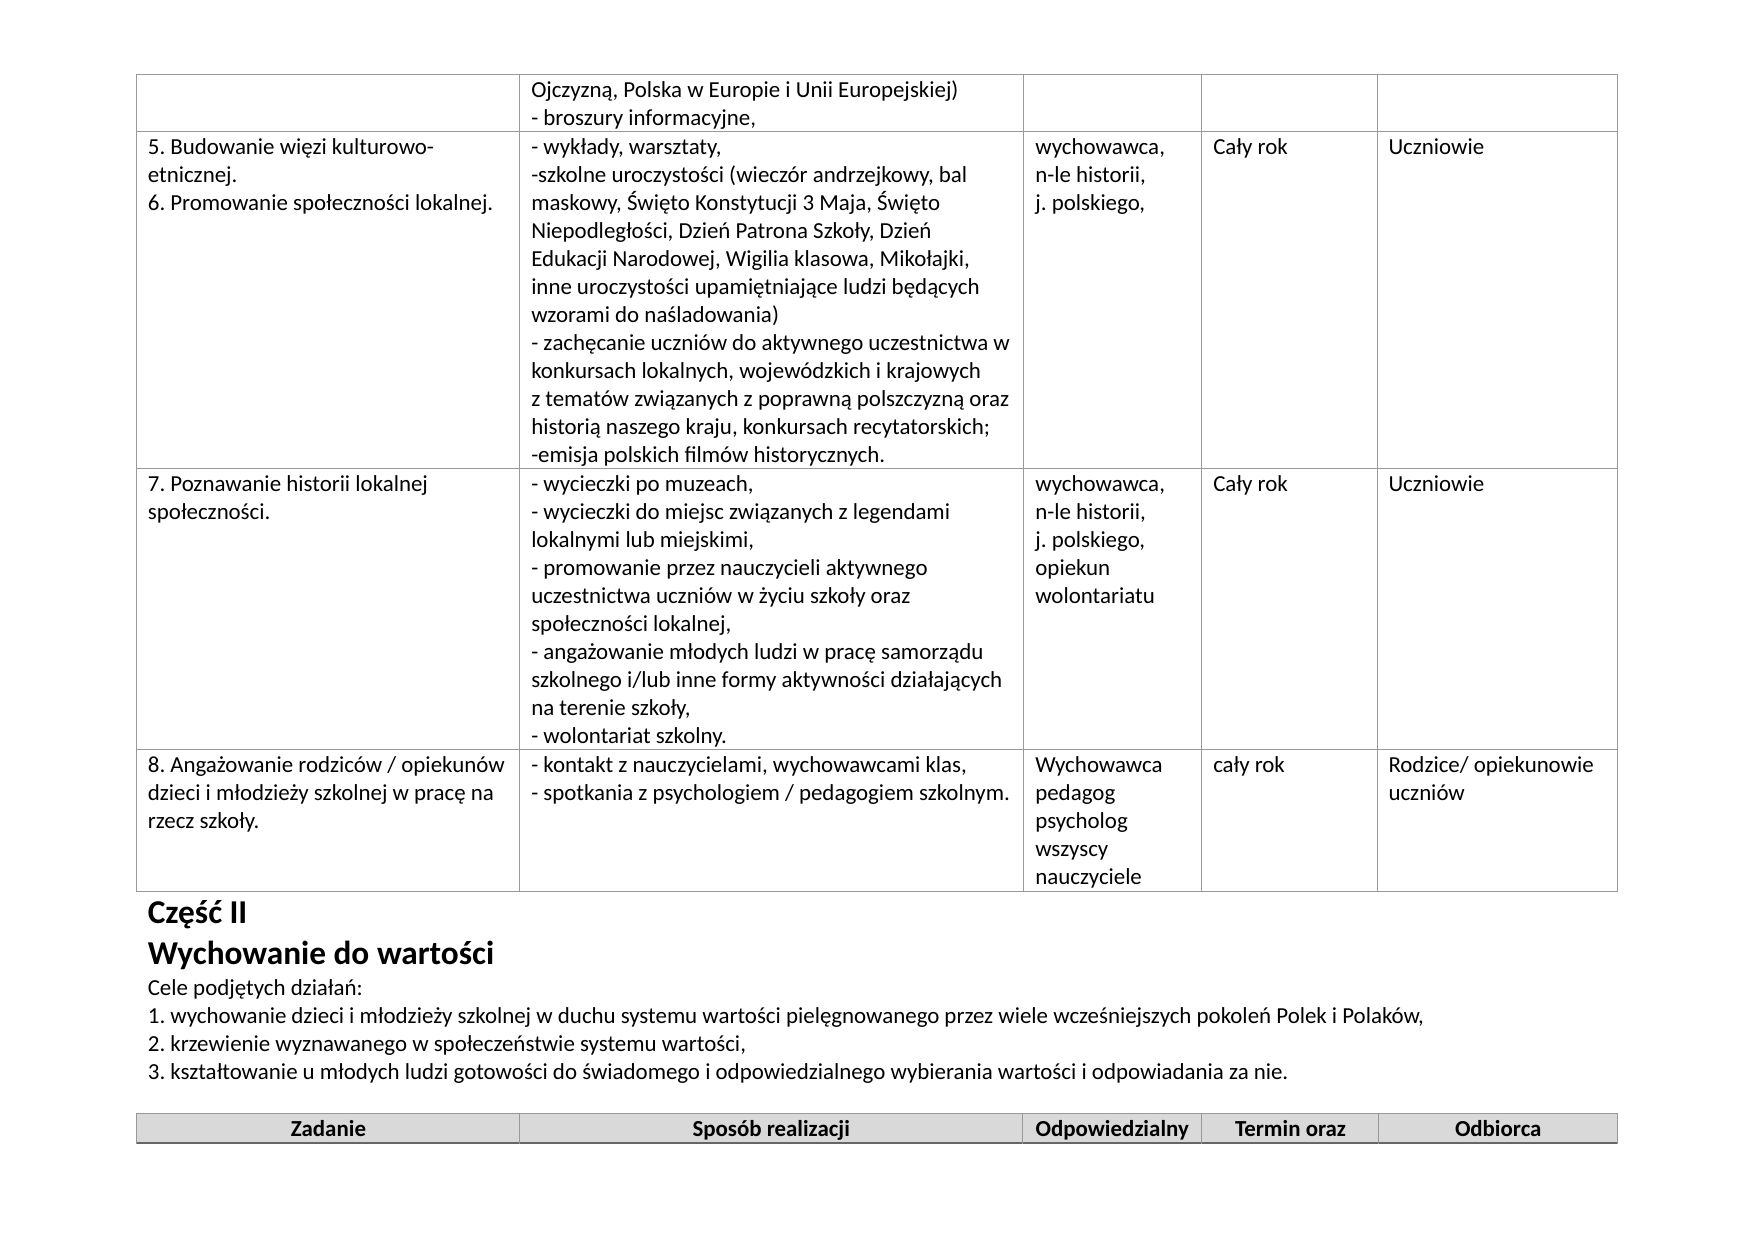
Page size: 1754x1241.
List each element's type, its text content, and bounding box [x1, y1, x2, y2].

list 3. kształtowanie u młodych ludzi gotowości do świadomego i odpowiedzialnego wybierania wartości i odpowiadania za nie. [148, 1057, 1606, 1085]
table_cell cały rok [1202, 750, 1377, 891]
table_header Sposób realizacji [520, 1114, 1022, 1142]
table_header Odpowiedzialny [1023, 1114, 1201, 1142]
table_cell wychowawca, n-le historii, j. polskiego, opiekun wolontariatu [1024, 469, 1201, 749]
table_cell [1202, 75, 1377, 131]
table_cell Ojczyzną, Polska w Europie i Unii Europejskiej) - broszury informacyjne, [520, 75, 1023, 131]
list 1. wychowanie dzieci i młodzieży szkolnej w duchu systemu wartości pielęgnowanego przez wiele wcześniejszych pokoleń Polek i Polaków, [148, 1001, 1606, 1029]
text Cele podjętych działań: [148, 973, 1606, 1001]
subtitle Wychowanie do wartości [148, 932, 1606, 973]
table_cell Uczniowie [1378, 132, 1617, 468]
table_cell - kontakt z nauczycielami, wychowawcami klas, - spotkania z psychologiem / pedagogiem szkolnym. [520, 750, 1023, 891]
table_cell 5. Budowanie więzi kulturowo-etnicznej. 6. Promowanie społeczności lokalnej. [137, 132, 519, 468]
table_header Odbiorca [1379, 1114, 1617, 1142]
table_cell [137, 75, 519, 131]
table_cell - wykłady, warsztaty, -szkolne uroczystości (wieczór andrzejkowy, bal maskowy, Święto Konstytucji 3 Maja, Święto Niepodległości, Dzień Patrona Szkoły, Dzień Edukacji Narodowej, Wigilia klasowa, Mikołajki, inne uroczystości upamiętniające ludzi będących wzorami do naśladowania) - zachęcanie uczniów do aktywnego uczestnictwa w konkursach lokalnych, wojewódzkich i krajowych z tematów związanych z poprawną polszczyzną oraz historią naszego kraju, konkursach recytatorskich; -emisja polskich filmów historycznych. [520, 132, 1023, 468]
table_cell Cały rok [1202, 469, 1377, 749]
table_cell - wycieczki po muzeach, - wycieczki do miejsc związanych z legendami lokalnymi lub miejskimi, - promowanie przez nauczycieli aktywnego uczestnictwa uczniów w życiu szkoły oraz społeczności lokalnej, - angażowanie młodych ludzi w pracę samorządu szkolnego i/lub inne formy aktywności działających na terenie szkoły, - wolontariat szkolny. [520, 469, 1023, 749]
table_cell 8. Angażowanie rodziców / opiekunów dzieci i młodzieży szkolnej w pracę na rzecz szkoły. [137, 750, 519, 891]
list 2. krzewienie wyznawanego w społeczeństwie systemu wartości, [148, 1029, 1606, 1057]
subtitle Część II [148, 892, 1606, 932]
table_cell [1024, 75, 1201, 131]
table_cell Uczniowie [1378, 469, 1617, 749]
table_cell Cały rok [1202, 132, 1377, 468]
table_cell wychowawca, n-le historii, j. polskiego, [1024, 132, 1201, 468]
table_cell Rodzice/ opiekunowie uczniów [1378, 750, 1617, 891]
table_header Zadanie [137, 1114, 519, 1142]
table_cell Wychowawca pedagog psycholog wszyscy nauczyciele [1024, 750, 1201, 891]
table_header Termin oraz [1202, 1114, 1378, 1142]
table_cell 7. Poznawanie historii lokalnej społeczności. [137, 469, 519, 749]
table_cell [1378, 75, 1617, 131]
